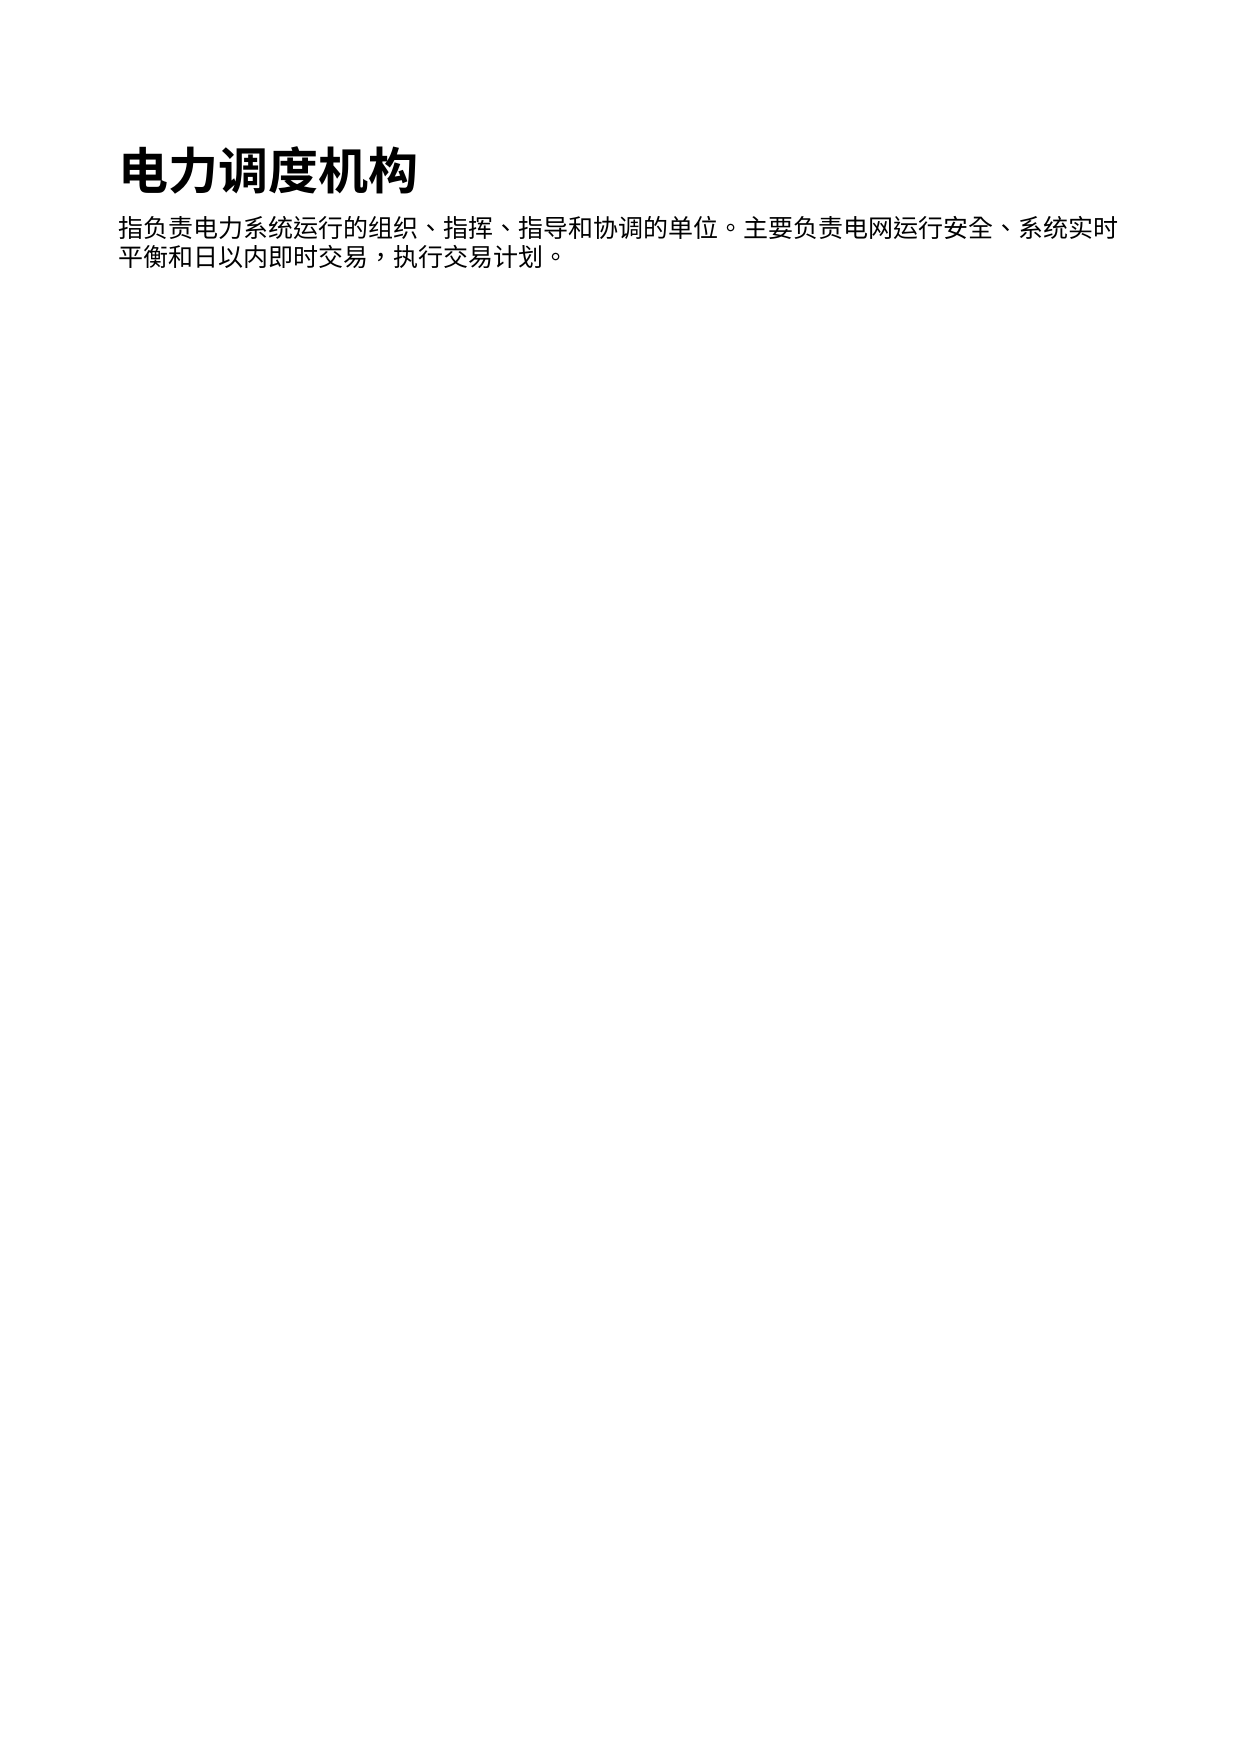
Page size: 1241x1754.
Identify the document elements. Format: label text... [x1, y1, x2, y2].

subtitle 电力调度机构 [118, 143, 1122, 201]
text 指负责电力系统运行的组织、指挥、指导和协调的单位。主要负责电网运行安全、系统实时平衡和日以内即时交易，执行交易计划。 [118, 214, 1122, 272]
